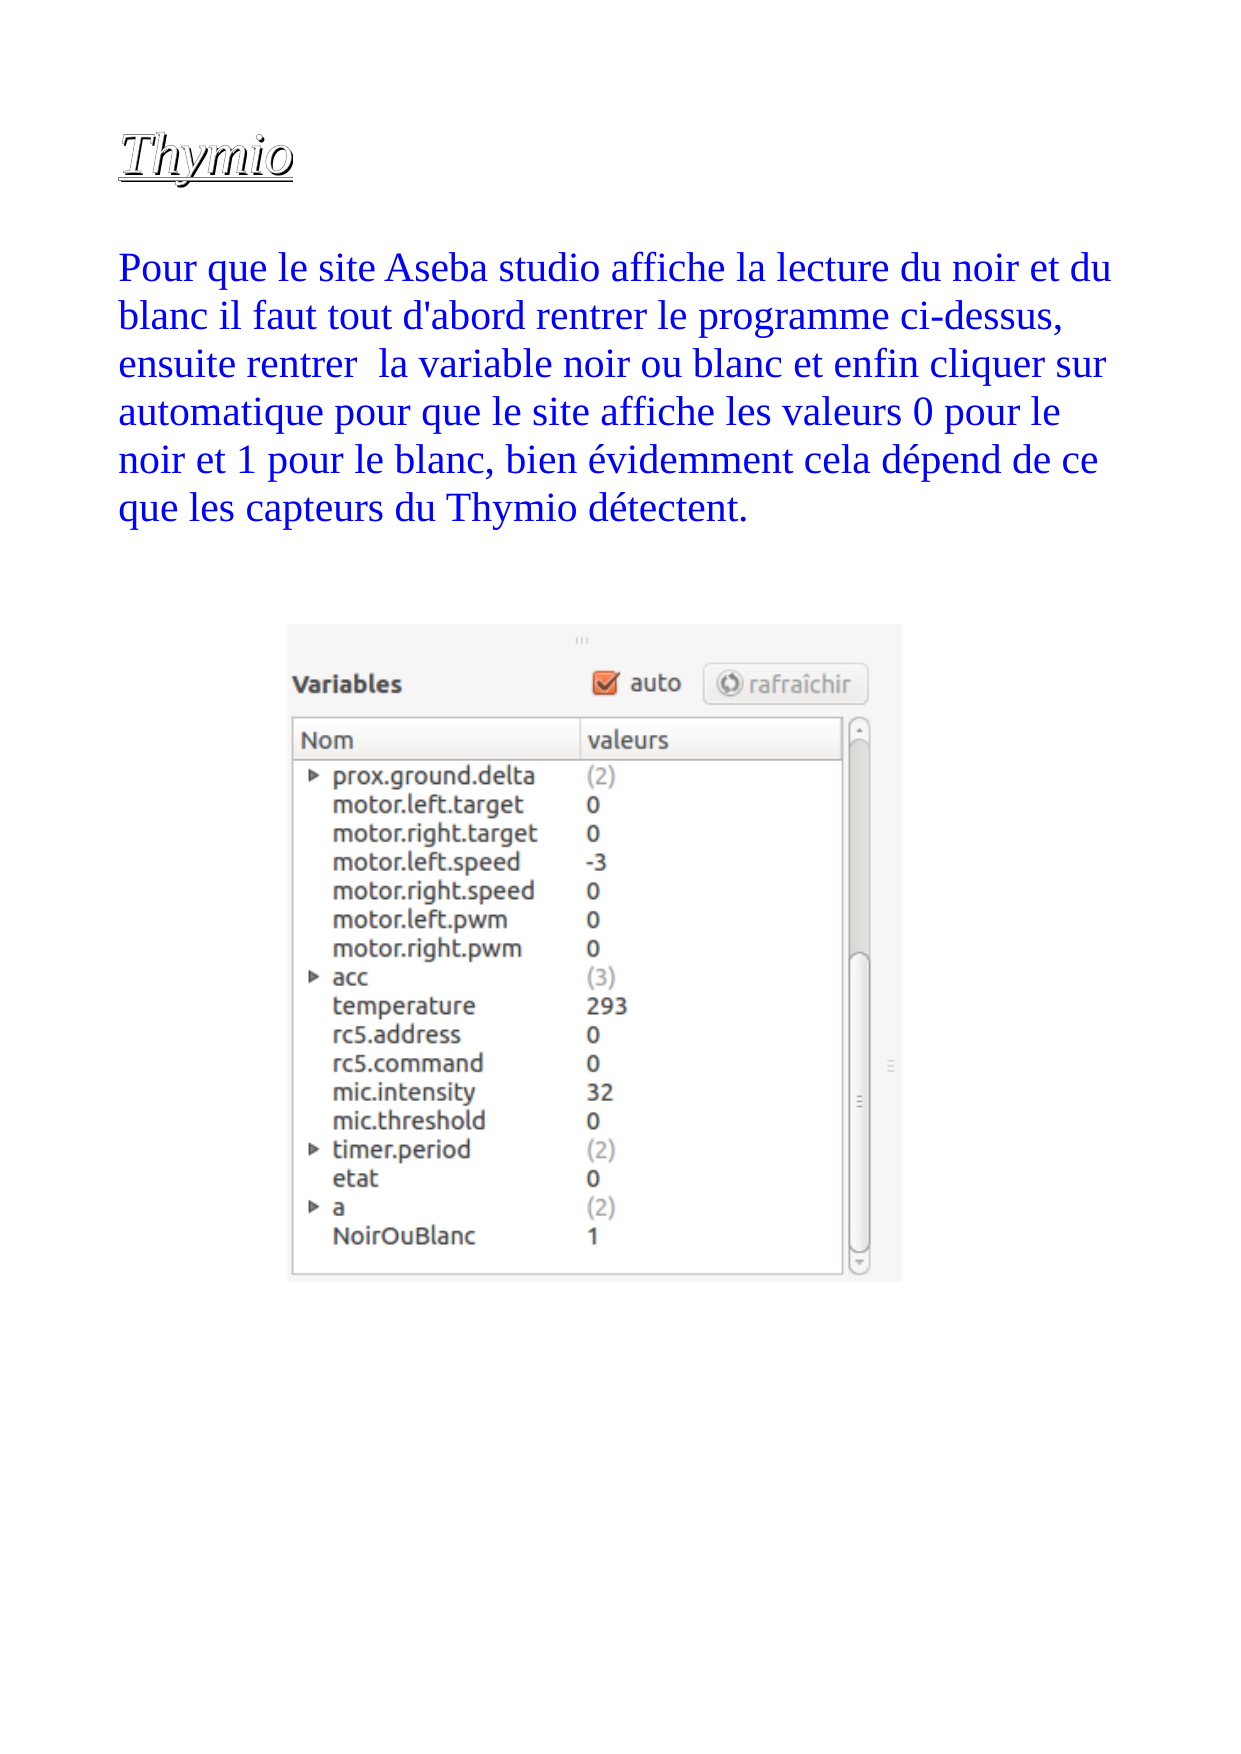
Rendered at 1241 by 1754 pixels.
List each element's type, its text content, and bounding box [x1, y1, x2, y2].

text Pour que le site Aseba studio affiche la lecture du noir et du blanc il faut tout d'abord rentrer le programme ci-dessus, ensuite rentrer la variable noir ou blanc et enfin cliquer sur automatique pour que le site affiche les valeurs 0 pour le noir et 1 pour le blanc, bien évidemment cela dépend de ce que les capteurs du Thymio détectent. [118, 243, 1122, 530]
text Thymio [118, 118, 1122, 185]
